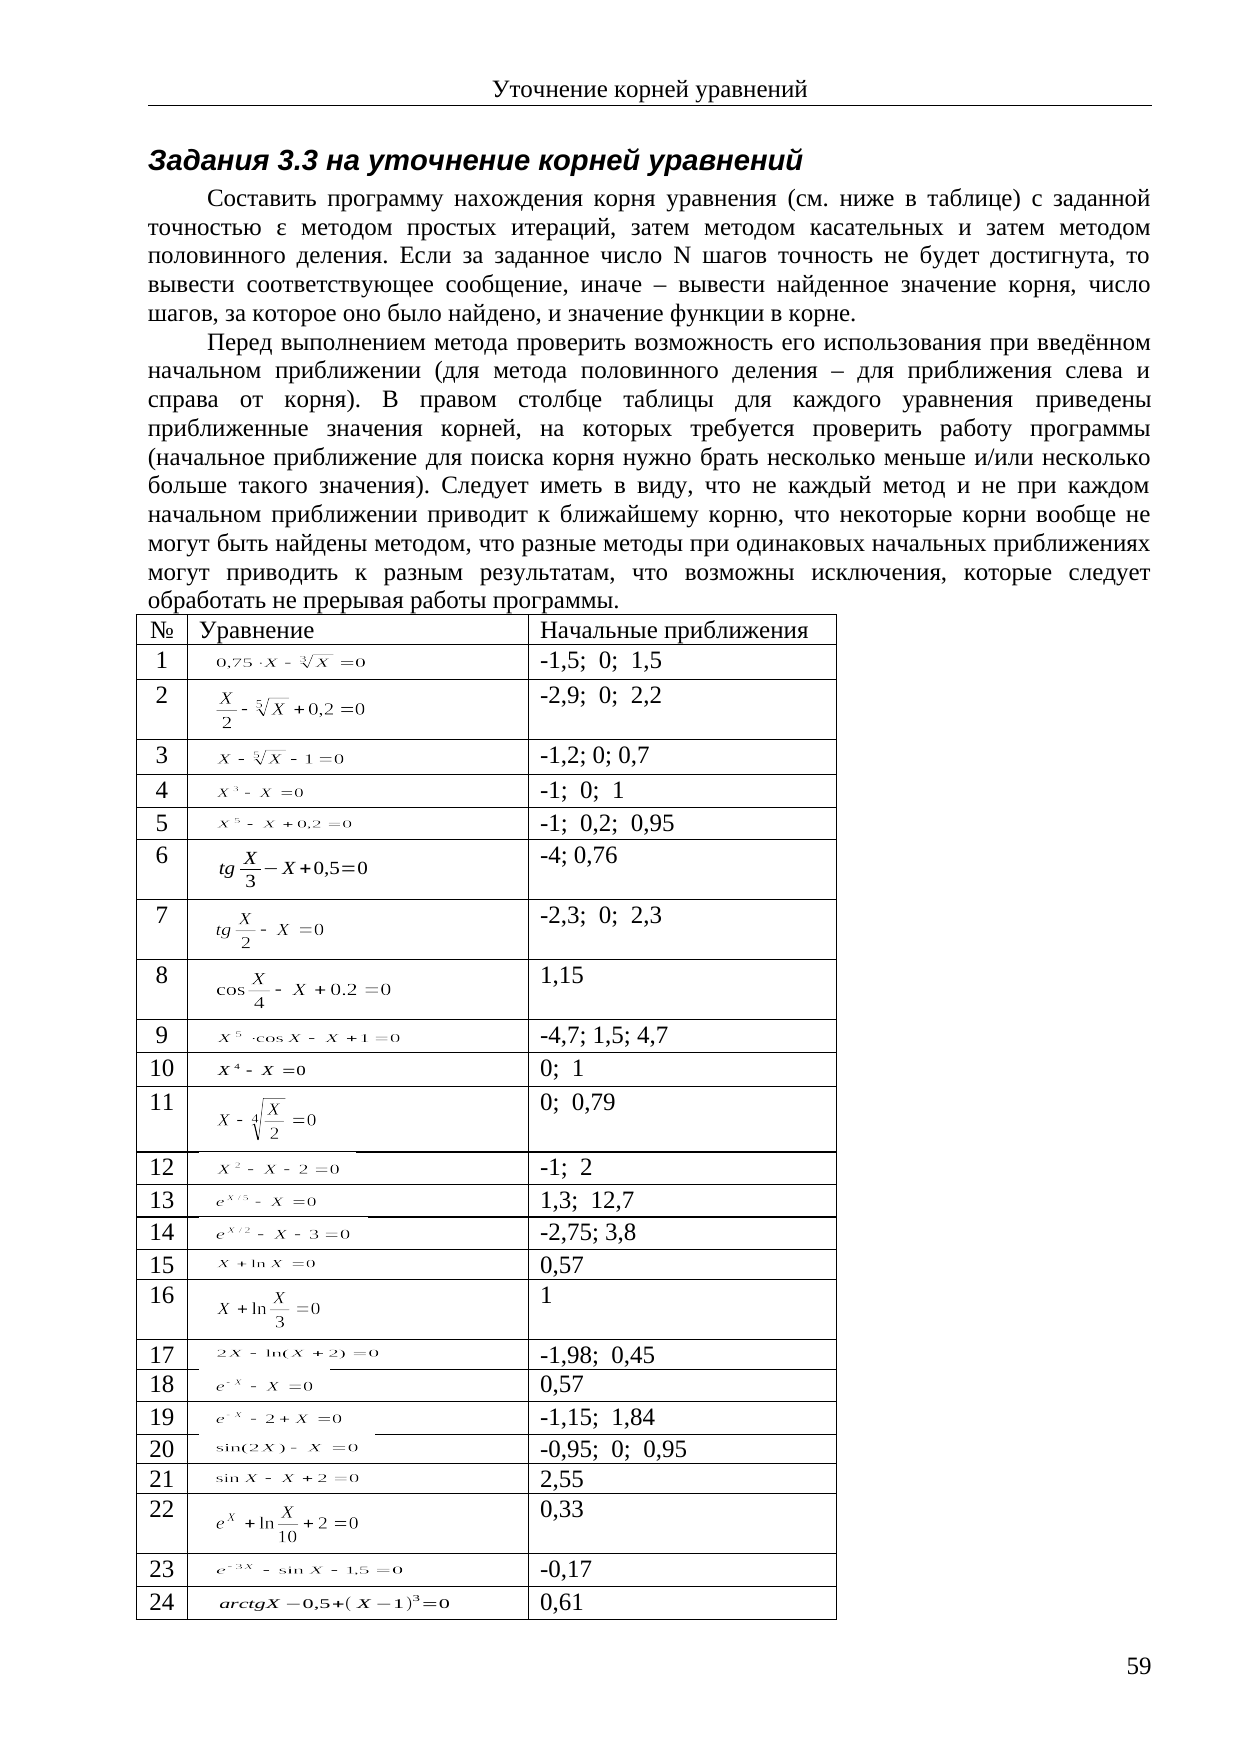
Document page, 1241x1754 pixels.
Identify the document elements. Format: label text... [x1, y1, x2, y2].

table_cell [188, 840, 528, 899]
table_cell 10 [137, 1053, 187, 1086]
table_cell [188, 775, 528, 807]
table_cell 12 [137, 1153, 187, 1184]
table_cell [188, 645, 528, 679]
table_cell -0,17 [529, 1554, 836, 1586]
table_cell 4 [137, 775, 187, 807]
table_cell [188, 1218, 528, 1249]
table_cell 23 [137, 1554, 187, 1586]
table_cell -1,15; 1,84 [529, 1402, 836, 1433]
table_cell 0,57 [529, 1370, 836, 1401]
table_cell -2,3; 0; 2,3 [529, 900, 836, 959]
table_cell 0,61 [529, 1587, 836, 1619]
table_cell 6 [137, 840, 187, 899]
table_cell 13 [137, 1185, 187, 1216]
table_cell 19 [137, 1402, 187, 1433]
table_cell [188, 1087, 528, 1151]
table_cell [188, 1370, 528, 1401]
table_cell -1,98; 0,45 [529, 1340, 836, 1368]
table_cell [188, 1340, 528, 1368]
table_cell 2 [137, 680, 187, 739]
table_cell 1,15 [529, 960, 836, 1019]
table_cell [188, 1280, 528, 1339]
table_cell 22 [137, 1494, 187, 1553]
table_header Уравнение [188, 615, 528, 644]
table_cell 0; 0,79 [529, 1087, 836, 1151]
table_cell [188, 1464, 528, 1493]
table_cell 14 [137, 1218, 187, 1249]
table_cell 0,57 [529, 1250, 836, 1279]
table_cell -2,9; 0; 2,2 [529, 680, 836, 739]
table_cell [188, 1435, 528, 1463]
table_cell -1; 2 [529, 1153, 836, 1184]
subtitle Задания 3.3 на уточнение корней уравнений [148, 143, 1152, 177]
table_cell 1,3; 12,7 [529, 1185, 836, 1216]
table_cell 20 [137, 1435, 187, 1463]
table_cell [188, 808, 528, 839]
table_cell [188, 680, 528, 739]
table_cell -4,7; 1,5; 4,7 [529, 1020, 836, 1052]
table_cell 1 [529, 1280, 836, 1339]
table_cell [188, 900, 528, 959]
table_cell 1 [137, 645, 187, 679]
table_cell [188, 740, 528, 774]
table_cell 15 [137, 1250, 187, 1279]
table_cell 21 [137, 1464, 187, 1493]
table_cell 17 [137, 1340, 187, 1368]
table_cell 5 [137, 808, 187, 839]
table_cell 8 [137, 960, 187, 1019]
table_cell 3 [137, 740, 187, 774]
table_cell [188, 1587, 528, 1619]
text Составить программу нахождения корня уравнения (см. ниже в таблице) с заданной точностью ε методом простых итераций, затем методом касательных и затем методом половинного деления. Если за заданное число N шагов точность не будет достигнута, то вывести соответствующее сообщение, иначе – вывести найденное значение корня, число шагов, за которое оно было найдено, и значение функции в корне. [148, 183, 1152, 327]
table_cell 0,33 [529, 1494, 836, 1553]
table_header Начальные приближения [529, 615, 836, 644]
table_cell 0; 1 [529, 1053, 836, 1086]
table_header № [137, 615, 187, 644]
table_cell 11 [137, 1087, 187, 1151]
table_cell 16 [137, 1280, 187, 1339]
table_cell [188, 960, 528, 1019]
table_cell -2,75; 3,8 [529, 1218, 836, 1249]
table_cell [188, 1020, 528, 1052]
table_cell -1,2; 0; 0,7 [529, 740, 836, 774]
table_cell 9 [137, 1020, 187, 1052]
table_cell -0,95; 0; 0,95 [529, 1435, 836, 1463]
table_cell -4; 0,76 [529, 840, 836, 899]
table_cell 2,55 [529, 1464, 836, 1493]
table_cell [188, 1554, 528, 1586]
table_cell 7 [137, 900, 187, 959]
table_cell -1; 0; 1 [529, 775, 836, 807]
table_cell -1,5; 0; 1,5 [529, 645, 836, 679]
table_cell 18 [137, 1370, 187, 1401]
text Перед выполнением метода проверить возможность его использования при введённом начальном приближении (для метода половинного деления – для приближения слева и справа от корня). В правом столбце таблицы для каждого уравнения приведены приближенные значения корней, на которых требуется проверить работу программы (начальное приближение для поиска корня нужно брать несколько меньше и/или несколько больше такого значения). Следует иметь в виду, что не каждый метод и не при каждом начальном приближении приводит к ближайшему корню, что некоторые корни вообще не могут быть найдены методом, что разные методы при одинаковых начальных приближениях могут приводить к разным результатам, что возможны исключения, которые следует обработать не прерывая работы программы. [148, 327, 1152, 614]
table_cell [188, 1185, 528, 1216]
table_cell [188, 1250, 528, 1279]
table_cell -1; 0,2; 0,95 [529, 808, 836, 839]
table_cell [188, 1494, 528, 1553]
table_cell [188, 1153, 528, 1184]
table_cell 24 [137, 1587, 187, 1619]
table_cell [188, 1402, 528, 1433]
table_cell [188, 1053, 528, 1086]
